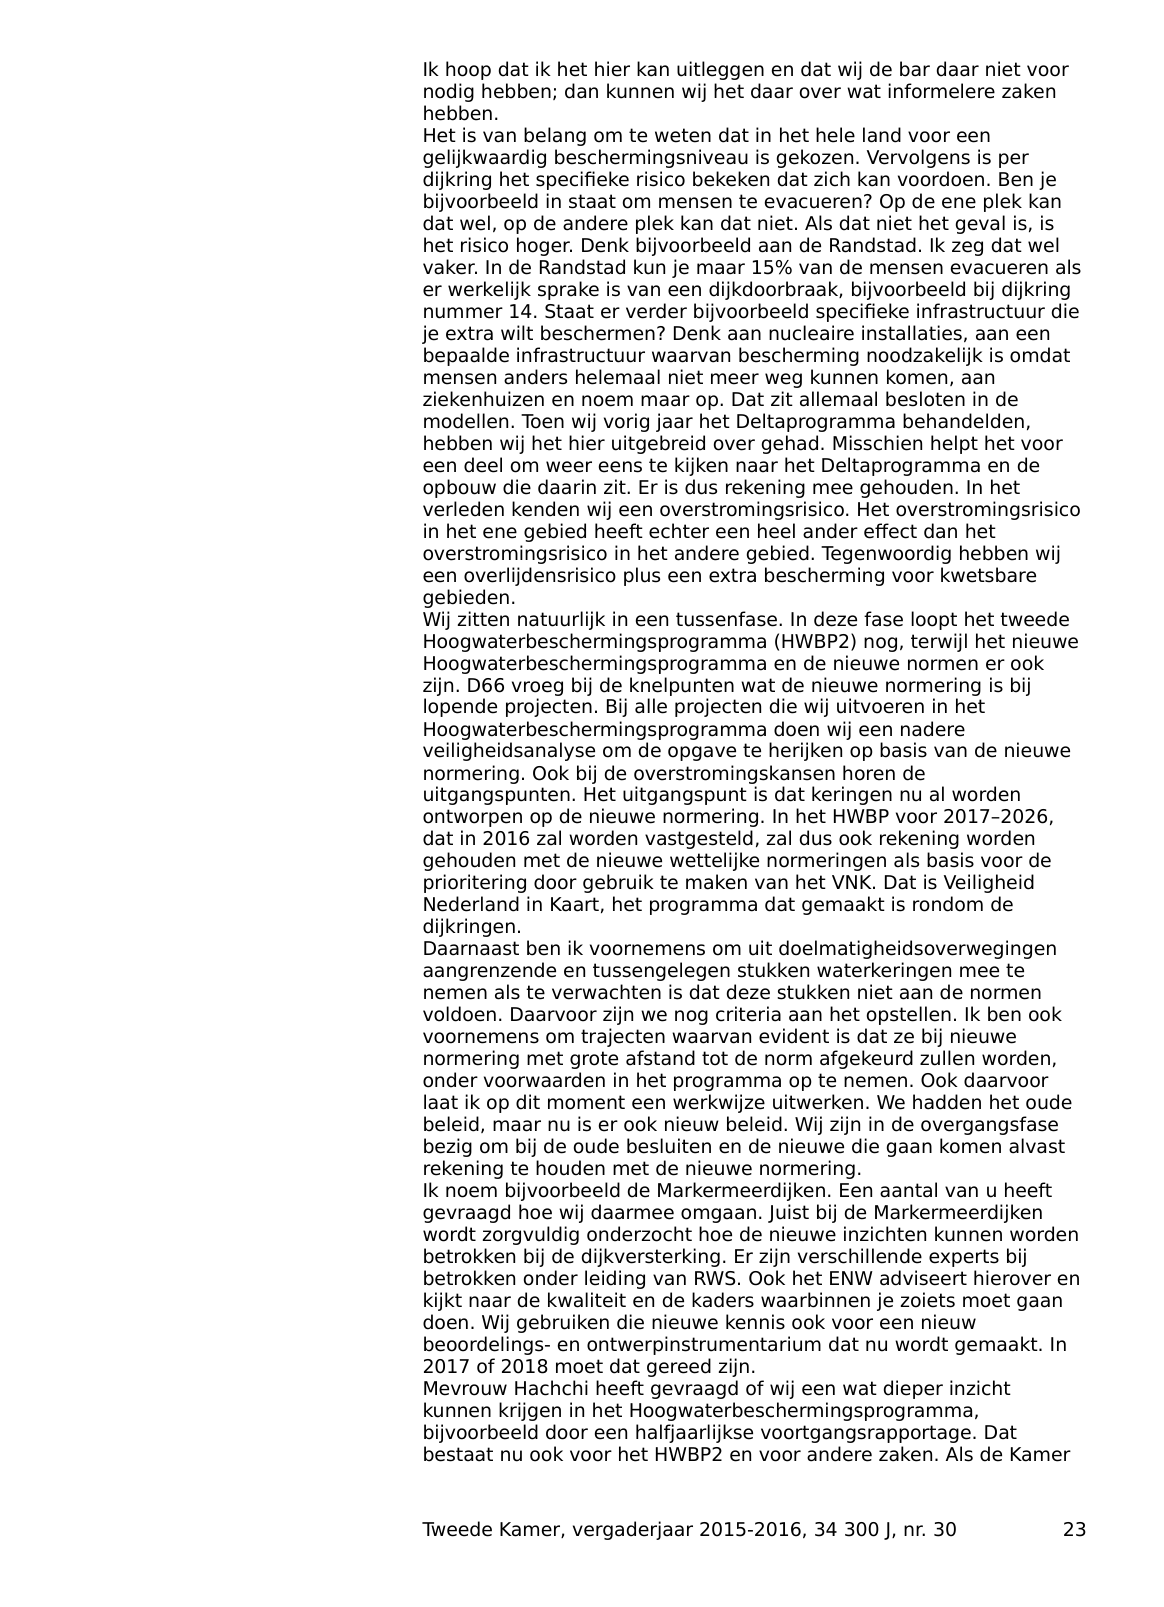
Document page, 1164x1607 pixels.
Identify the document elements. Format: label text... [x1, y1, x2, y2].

text Daarnaast ben ik voornemens om uit doelmatigheidsoverwegingen aangrenzende en tussengelegen stukken waterkeringen mee te nemen als te verwachten is dat deze stukken niet aan de normen voldoen. Daarvoor zijn we nog criteria aan het opstellen. Ik ben ook voornemens om trajecten waarvan evident is dat ze bij nieuwe normering met grote afstand tot de norm afgekeurd zullen worden, onder voorwaarden in het programma op te nemen. Ook daarvoor laat ik op dit moment een werkwijze uitwerken. We hadden het oude beleid, maar nu is er ook nieuw beleid. Wij zijn in de overgangsfase bezig om bij de oude besluiten en de nieuwe die gaan komen alvast rekening te houden met de nieuwe normering. [422, 938, 1087, 1180]
text Ik hoop dat ik het hier kan uitleggen en dat wij de bar daar niet voor nodig hebben; dan kunnen wij het daar over wat informelere zaken hebben. [422, 59, 1087, 125]
text Ik noem bijvoorbeeld de Markermeerdijken. Een aantal van u heeft gevraagd hoe wij daarmee omgaan. Juist bij de Markermeerdijken wordt zorgvuldig onderzocht hoe de nieuwe inzichten kunnen worden betrokken bij de dijkversterking. Er zijn verschillende experts bij betrokken onder leiding van RWS. Ook het ENW adviseert hierover en kijkt naar de kwaliteit en de kaders waarbinnen je zoiets moet gaan doen. Wij gebruiken die nieuwe kennis ook voor een nieuw beoordelings- en ontwerpinstrumentarium dat nu wordt gemaakt. In 2017 of 2018 moet dat gereed zijn. [422, 1180, 1087, 1378]
text Wij zitten natuurlijk in een tussenfase. In deze fase loopt het tweede Hoogwaterbeschermingsprogramma (HWBP2) nog, terwijl het nieuwe Hoogwaterbeschermingsprogramma en de nieuwe normen er ook zijn. D66 vroeg bij de knelpunten wat de nieuwe normering is bij lopende projecten. Bij alle projecten die wij uitvoeren in het Hoogwaterbeschermingsprogramma doen wij een nadere veiligheidsanalyse om de opgave te herijken op basis van de nieuwe normering. Ook bij de overstromingskansen horen de uitgangspunten. Het uitgangspunt is dat keringen nu al worden ontworpen op de nieuwe normering. In het HWBP voor 2017–2026, dat in 2016 zal worden vastgesteld, zal dus ook rekening worden gehouden met de nieuwe wettelijke normeringen als basis voor de prioritering door gebruik te maken van het VNK. Dat is Veiligheid Nederland in Kaart, het programma dat gemaakt is rondom de dijkringen. [422, 608, 1087, 938]
text Het is van belang om te weten dat in het hele land voor een gelijkwaardig beschermingsniveau is gekozen. Vervolgens is per dijkring het specifieke risico bekeken dat zich kan voordoen. Ben je bijvoorbeeld in staat om mensen te evacueren? Op de ene plek kan dat wel, op de andere plek kan dat niet. Als dat niet het geval is, is het risico hoger. Denk bijvoorbeeld aan de Randstad. Ik zeg dat wel vaker. In de Randstad kun je maar 15% van de mensen evacueren als er werkelijk sprake is van een dijkdoorbraak, bijvoorbeeld bij dijkring nummer 14. Staat er verder bijvoorbeeld specifieke infrastructuur die je extra wilt beschermen? Denk aan nucleaire installaties, aan een bepaalde infrastructuur waarvan bescherming noodzakelijk is omdat mensen anders helemaal niet meer weg kunnen komen, aan ziekenhuizen en noem maar op. Dat zit allemaal besloten in de modellen. Toen wij vorig jaar het Deltaprogramma behandelden, hebben wij het hier uitgebreid over gehad. Misschien helpt het voor een deel om weer eens te kijken naar het Deltaprogramma en de opbouw die daarin zit. Er is dus rekening mee gehouden. In het verleden kenden wij een overstromingsrisico. Het overstromingsrisico in het ene gebied heeft echter een heel ander effect dan het overstromingsrisico in het andere gebied. Tegenwoordig hebben wij een overlijdensrisico plus een extra bescherming voor kwetsbare gebieden. [422, 125, 1087, 608]
text Mevrouw Hachchi heeft gevraagd of wij een wat dieper inzicht kunnen krijgen in het Hoogwaterbeschermingsprogramma, bijvoorbeeld door een halfjaarlijkse voortgangsrapportage. Dat bestaat nu ook voor het HWBP2 en voor andere zaken. Als de Kamer [422, 1378, 1087, 1466]
